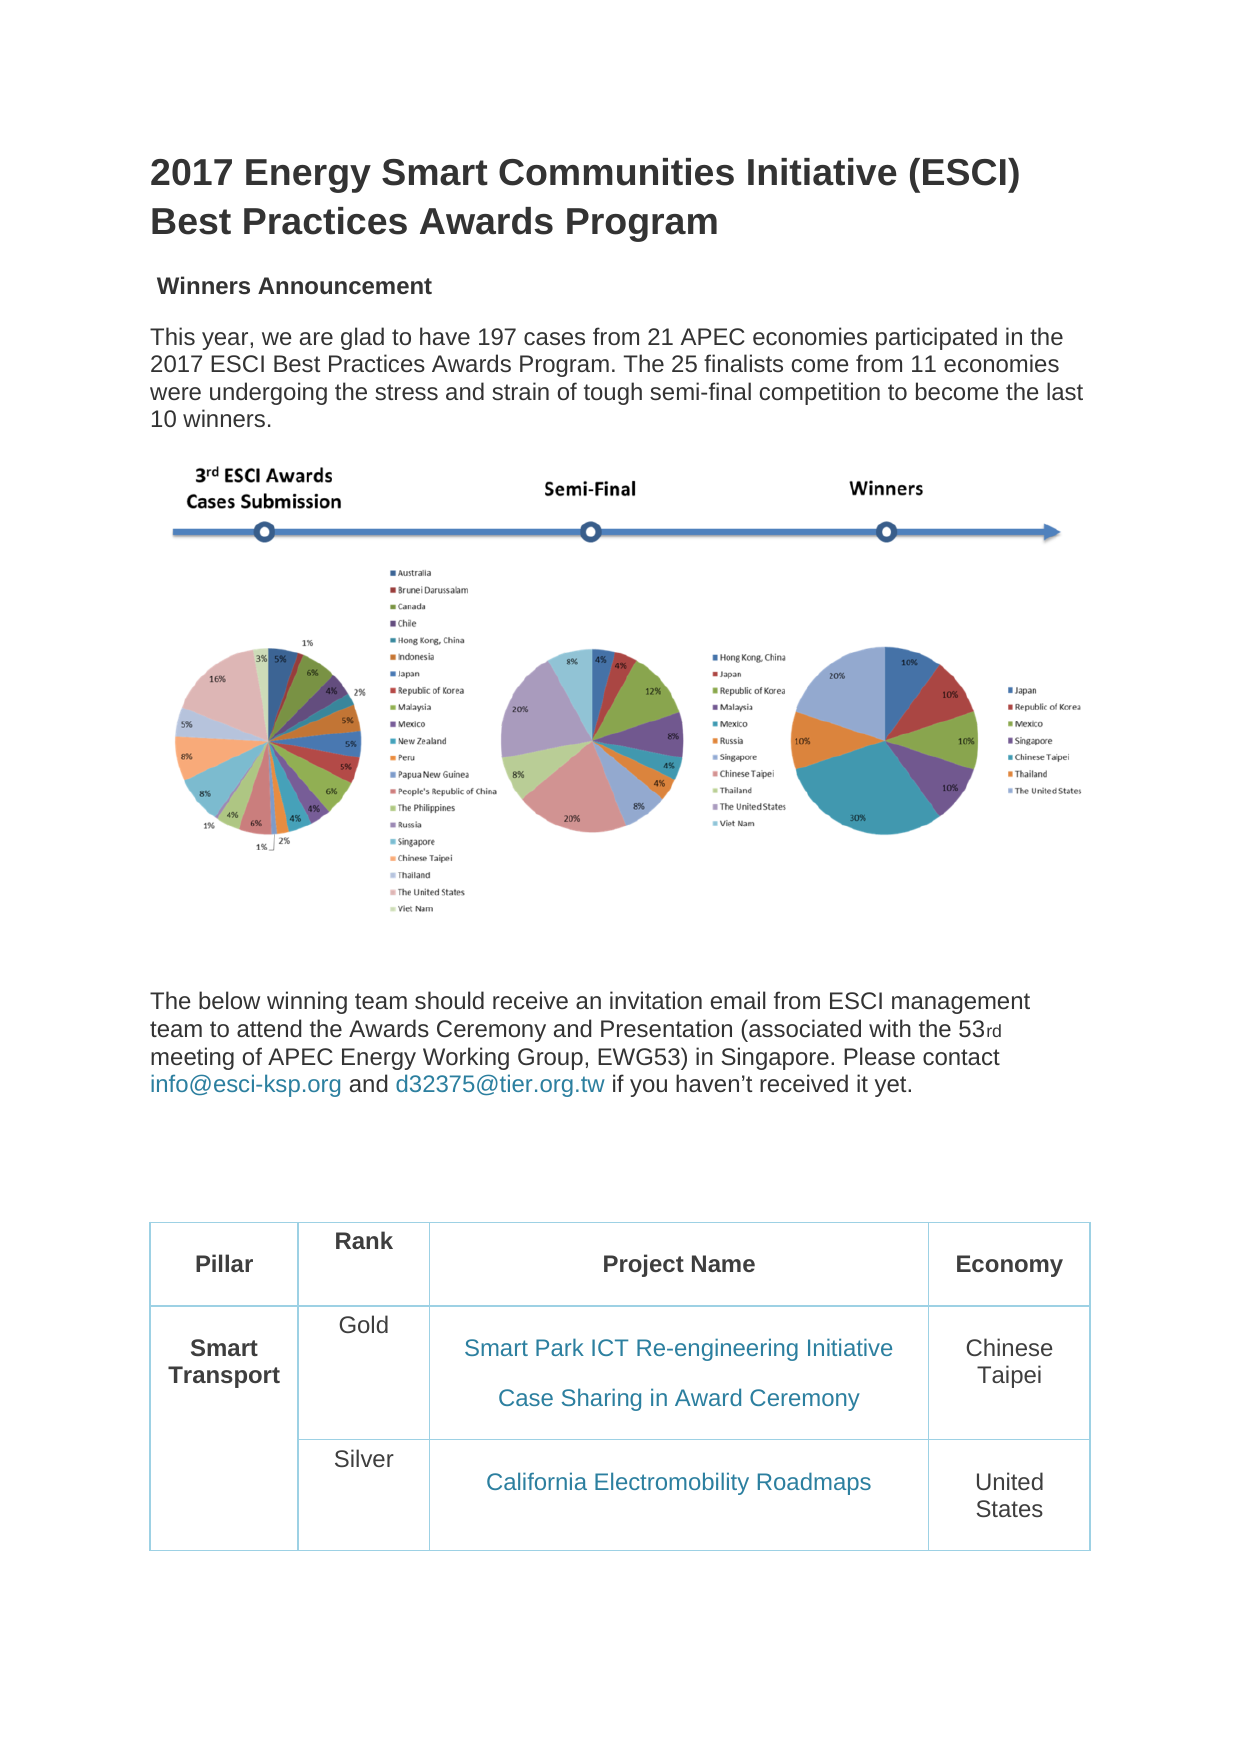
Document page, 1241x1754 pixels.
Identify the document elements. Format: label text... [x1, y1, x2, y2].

text The below winning team should receive an invitation email from ESCI management team to attend the Awards Ceremony and Presentation (associated with the 53rd meeting of APEC Energy Working Group, EWG53) in Singapore. Please contact info@esci-ksp.org and d32375@tier.org.tw if you haven’t received it yet. [150, 987, 1090, 1098]
text 2017 Energy Smart Communities Initiative (ESCI) Best Practices Awards Program [150, 150, 1090, 243]
text This year, we are glad to have 197 cases from 21 APEC economies participated in the 2017 ESCI Best Practices Awards Program. The 25 finalists come from 11 economies were undergoing the stress and strain of tough semi-final competition to become the last 10 winners. [150, 323, 1090, 433]
table_cell Chinese Taipei [929, 1307, 1089, 1439]
table_cell Smart Transport [151, 1307, 297, 1550]
table_header Rank [299, 1223, 429, 1305]
table_cell Gold [299, 1307, 429, 1439]
table_cell United States [929, 1440, 1089, 1550]
table_header Pillar [151, 1223, 297, 1305]
table_cell California Electromobility Roadmaps [430, 1440, 928, 1550]
table_header Economy [929, 1223, 1089, 1305]
picture [150, 456, 1091, 965]
table_header Project Name [430, 1223, 928, 1305]
text Winners Announcement [150, 272, 1090, 300]
table_cell Silver [299, 1440, 429, 1550]
table_cell Smart Park ICT Re-engineering Initiative Case Sharing in Award Ceremony [430, 1307, 928, 1439]
